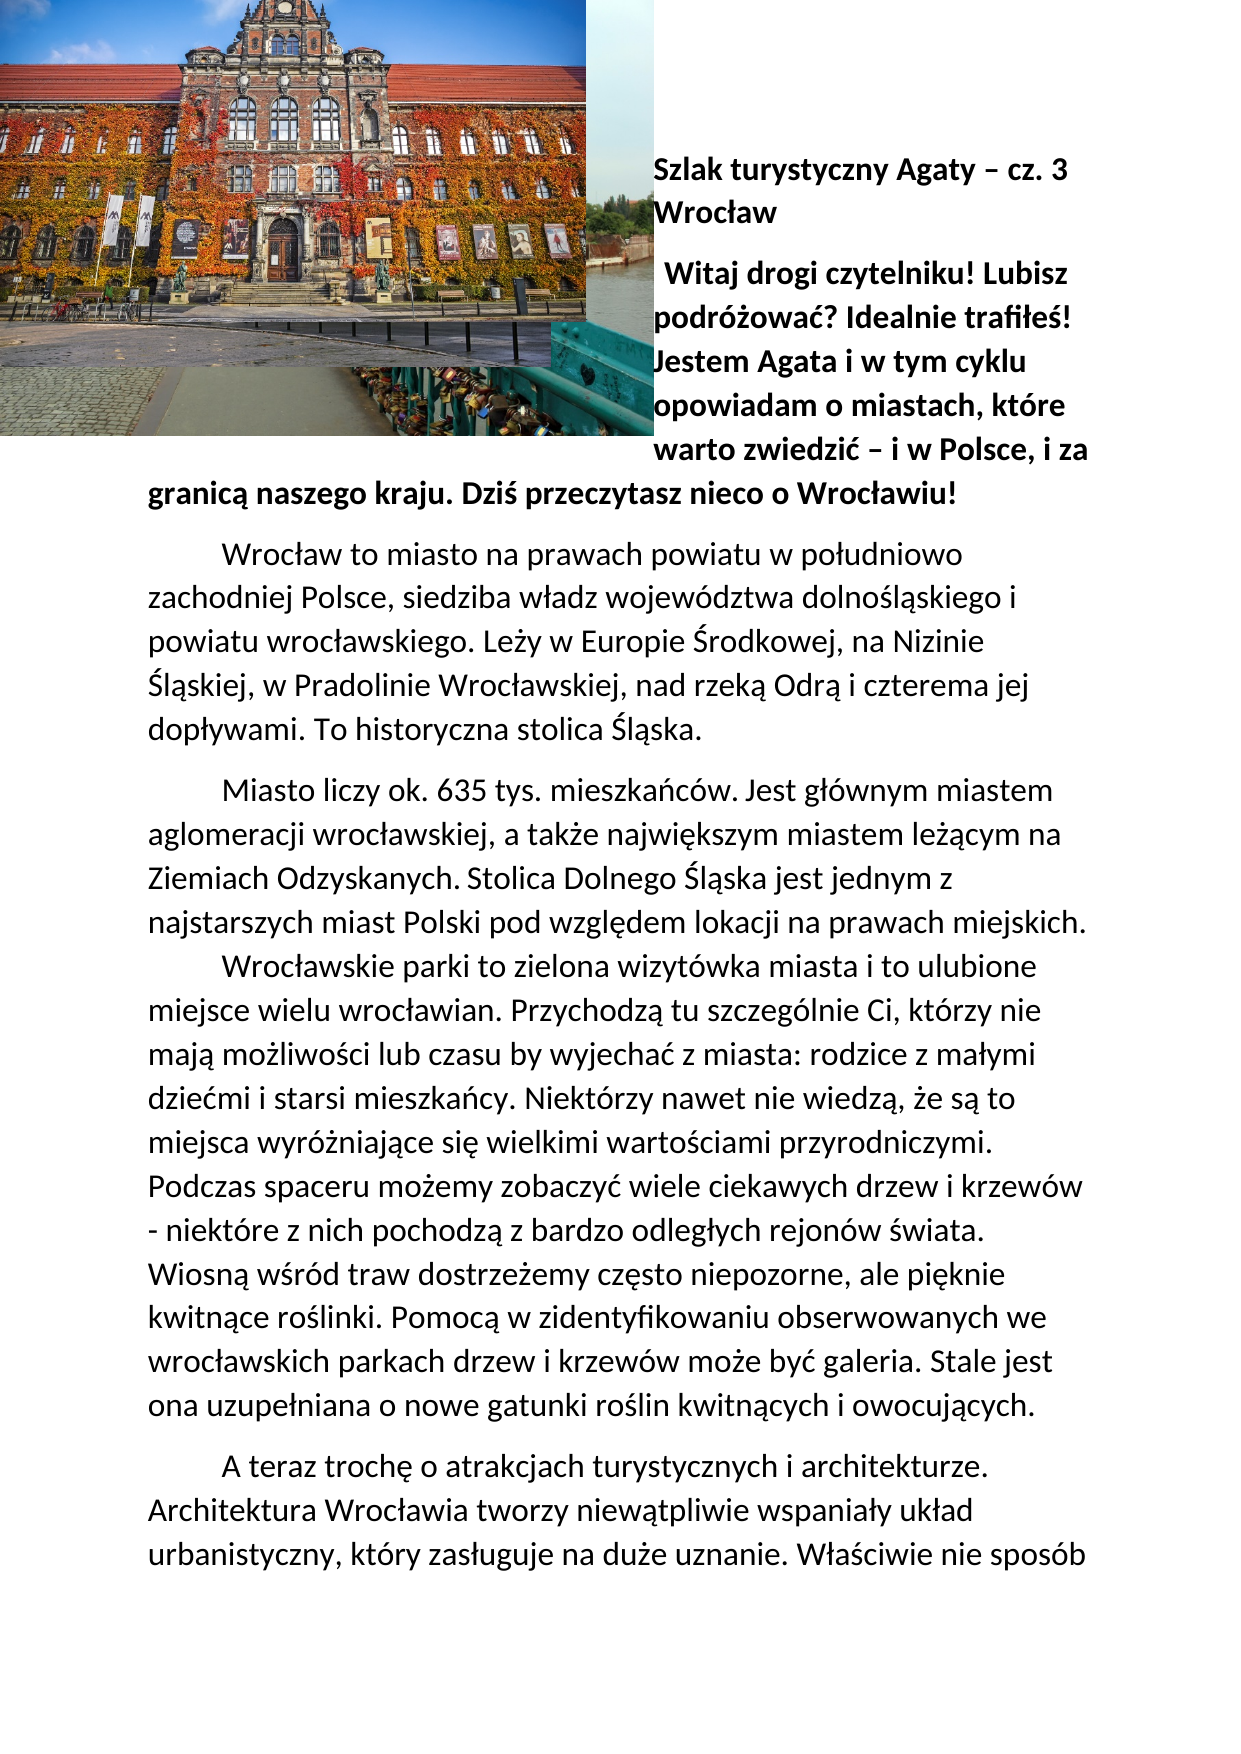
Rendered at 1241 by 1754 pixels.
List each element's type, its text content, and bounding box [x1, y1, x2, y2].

text Wrocław to miasto na prawach powiatu w południowo zachodniej Polsce, siedziba władz województwa dolnośląskiego i powiatu wrocławskiego. Leży w Europie Środkowej, na Nizinie Śląskiej, w Pradolinie Wrocławskiej, nad rzeką Odrą i czterema jej dopływami. To historyczna stolica Śląska. [148, 533, 1093, 749]
text A teraz trochę o atrakcjach turystycznych i architekturze. Architektura Wrocławia tworzy niewątpliwie wspaniały układ urbanistyczny, który zasługuje na duże uznanie. Właściwie nie sposób [148, 1445, 1093, 1574]
text Miasto liczy ok. 635 tys. mieszkańców. Jest głównym miastem aglomeracji wrocławskiej, a także największym miastem leżącym na Ziemiach Odzyskanych. Stolica Dolnego Śląska jest jednym z najstarszych miast Polski pod względem lokacji na prawach miejskich. Wrocławskie parki to zielona wizytówka miasta i to ulubione miejsce wielu wrocławian. Przychodzą tu szczególnie Ci, którzy nie mają możliwości lub czasu by wyjechać z miasta: rodzice z małymi dziećmi i starsi mieszkańcy. Niektórzy nawet nie wiedzą, że są to miejsca wyróżniające się wielkimi wartościami przyrodniczymi. Podczas spaceru możemy zobaczyć wiele ciekawych drzew i krzewów - niektóre z nich pochodzą z bardzo odległych rejonów świata. Wiosną wśród traw dostrzeżemy często niepozorne, ale pięknie kwitnące roślinki. Pomocą w zidentyfikowaniu obserwowanych we wrocławskich parkach drzew i krzewów może być galeria. Stale jest ona uzupełniana o nowe gatunki roślin kwitnących i owocujących. [148, 769, 1093, 1425]
picture [0, 0, 654, 436]
text Witaj drogi czytelniku! Lubisz podróżować? Idealnie trafiłeś! Jestem Agata i w tym cyklu opowiadam o miastach, które warto zwiedzić – i w Polsce, i za granicą naszego kraju. Dziś przeczytasz nieco o Wrocławiu! [148, 252, 1093, 513]
text Szlak turystyczny Agaty – cz. 3 Wrocław [654, 148, 1093, 232]
